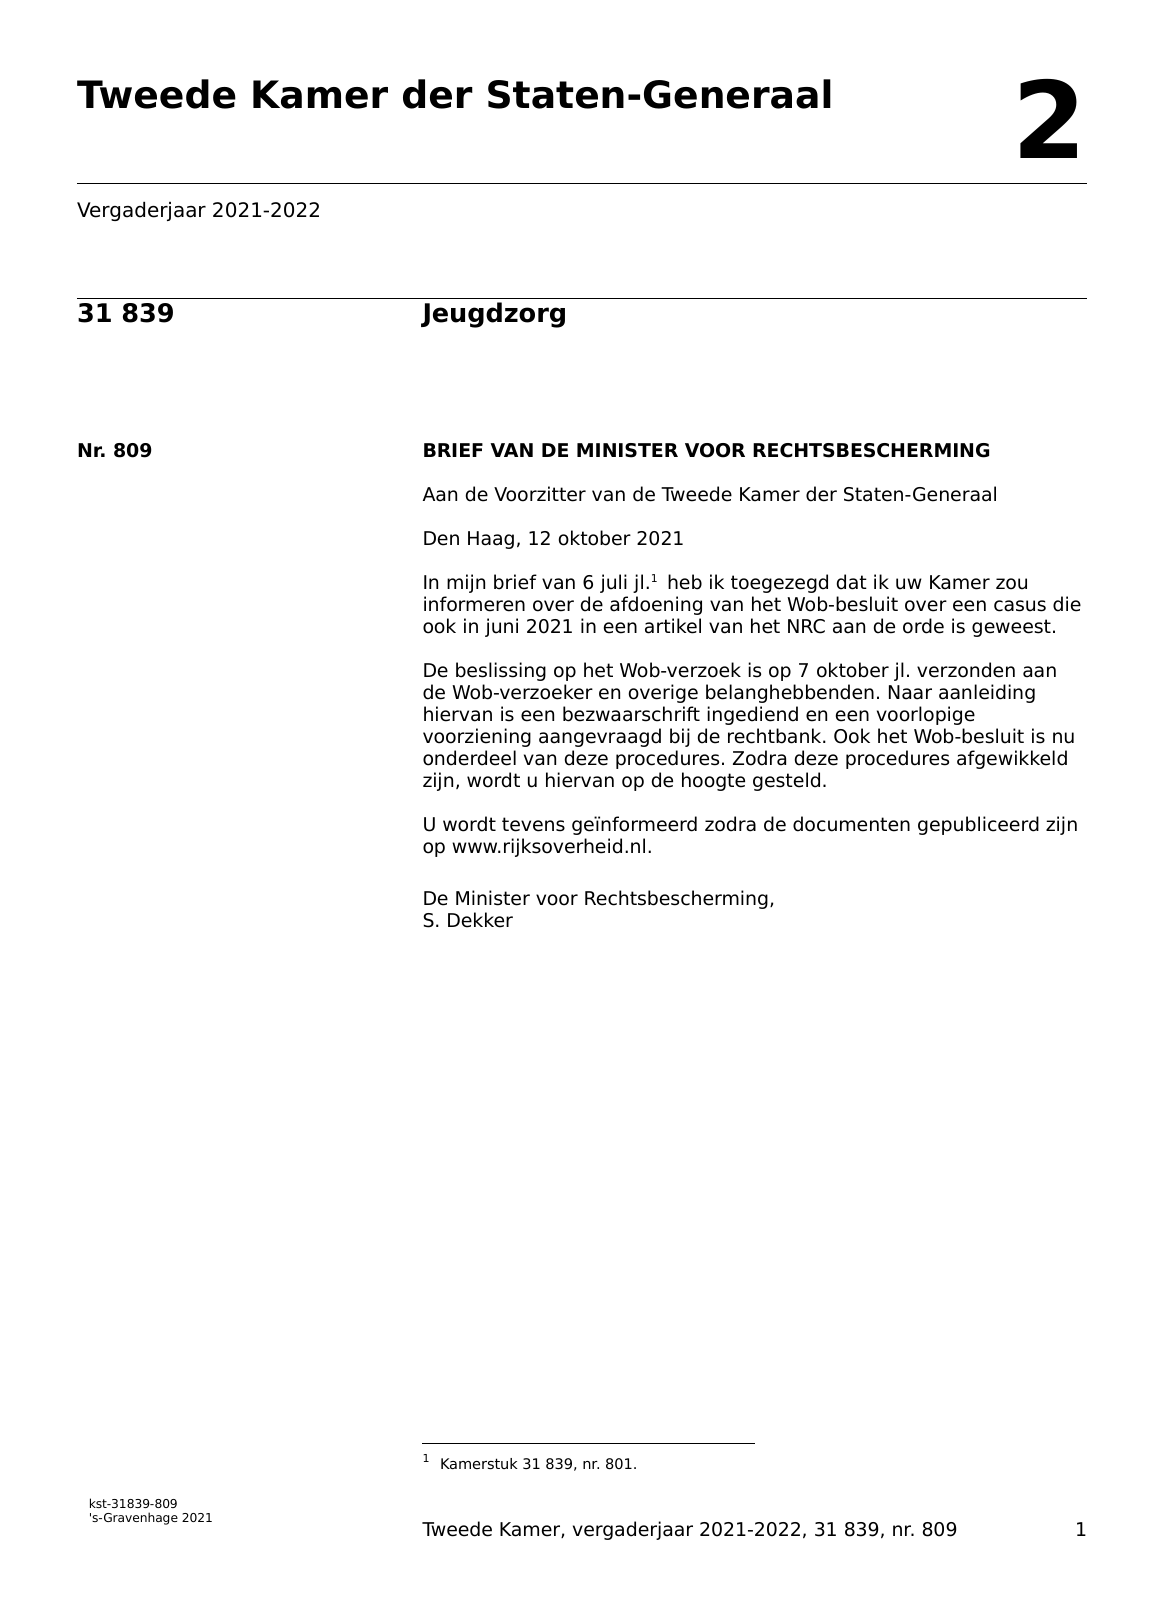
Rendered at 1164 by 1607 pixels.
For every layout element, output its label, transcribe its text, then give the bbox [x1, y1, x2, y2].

text De Minister voor Rechtsbescherming, S. Dekker [422, 888, 1087, 932]
text U wordt tevens geïnformeerd zodra de documenten gepubliceerd zijn op www.rijksoverheid.nl. [422, 814, 1087, 858]
text Kamerstuk 31 839, nr. 801. [422, 1452, 1087, 1474]
table_header 2 [886, 59, 1087, 183]
text In mijn brief van 6 juli jl. heb ik toegezegd dat ik uw Kamer zou informeren over de afdoening van het Wob-besluit over een casus die ook in juni 2021 in een artikel van het NRC aan de orde is geweest. [422, 572, 1087, 638]
text kst-31839-809 [88, 1497, 323, 1511]
text 's-Gravenhage 2021 [88, 1511, 323, 1525]
table_cell Vergaderjaar 2021-2022 [77, 184, 1087, 298]
text Aan de Voorzitter van de Tweede Kamer der Staten-Generaal [422, 484, 1087, 506]
text Den Haag, 12 oktober 2021 [422, 528, 1087, 550]
table_header Tweede Kamer der Staten-Generaal [77, 59, 886, 183]
subtitle Nr. 809 BRIEF VAN DE MINISTER VOOR RECHTSBESCHERMING [77, 440, 1087, 462]
subtitle 31 839 Jeugdzorg [77, 299, 1087, 329]
text De beslissing op het Wob-verzoek is op 7 oktober jl. verzonden aan de Wob-verzoeker en overige belanghebbenden. Naar aanleiding hiervan is een bezwaarschrift ingediend en een voorlopige voorziening aangevraagd bij de rechtbank. Ook het Wob-besluit is nu onderdeel van deze procedures. Zodra deze procedures afgewikkeld zijn, wordt u hiervan op de hoogte gesteld. [422, 660, 1087, 792]
